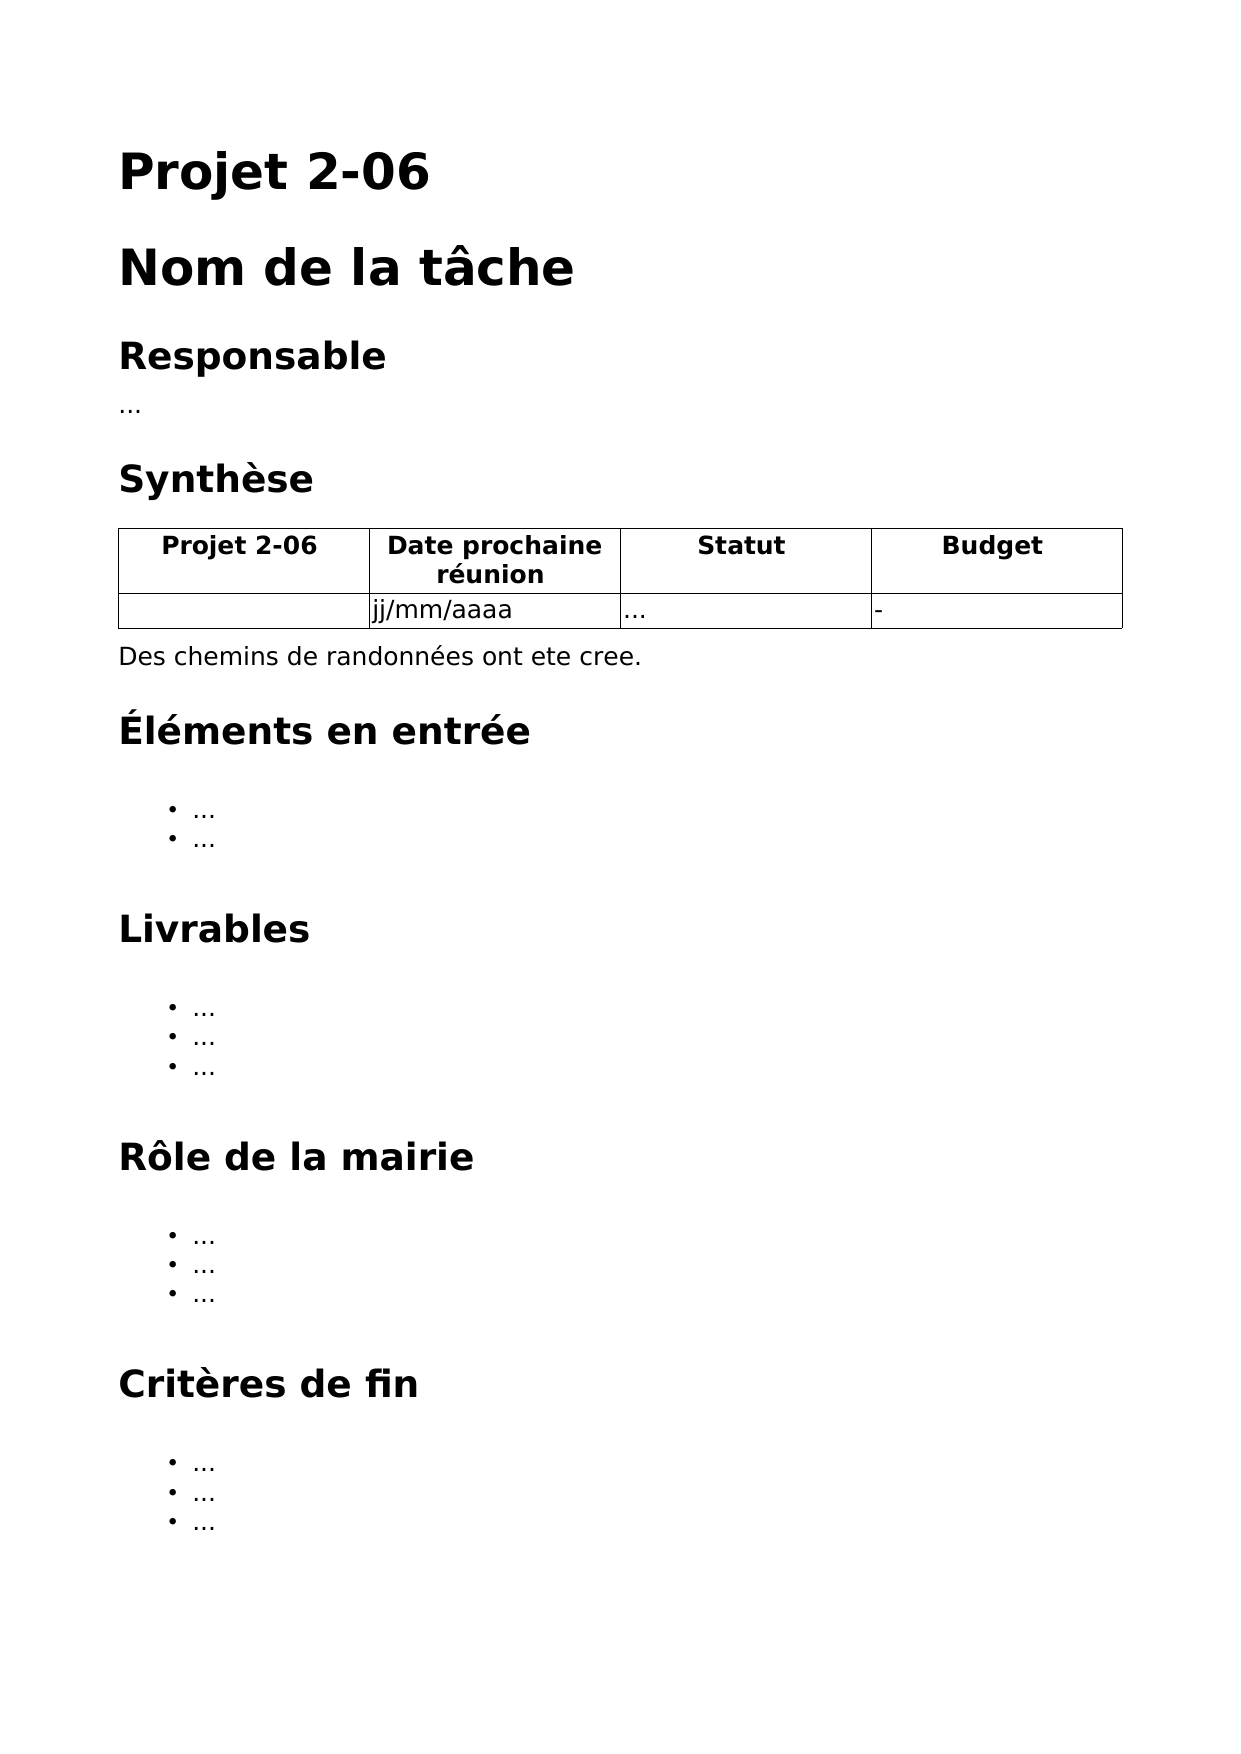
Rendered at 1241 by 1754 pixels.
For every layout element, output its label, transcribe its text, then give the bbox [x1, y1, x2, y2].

list ... [177, 993, 1122, 1022]
table_cell ... [621, 594, 871, 628]
table_header Projet 2-06 [119, 529, 369, 593]
table_cell - [872, 594, 1122, 628]
table_header Date prochaine réunion [370, 529, 620, 593]
list ... [177, 1279, 1122, 1308]
subtitle Responsable [118, 334, 1122, 378]
list ... [177, 1052, 1122, 1081]
subtitle Nom de la tâche [118, 239, 1122, 297]
table_header Statut [621, 529, 871, 593]
text ... [118, 391, 1122, 420]
subtitle Éléments en entrée [118, 709, 1122, 753]
list ... [177, 1448, 1122, 1478]
subtitle Critères de fin [118, 1363, 1122, 1407]
subtitle Livrables [118, 908, 1122, 951]
list ... [177, 824, 1122, 853]
text Des chemins de randonnées ont ete cree. [118, 643, 1122, 672]
list ... [177, 795, 1122, 824]
list ... [177, 1507, 1122, 1536]
list ... [177, 1478, 1122, 1507]
table_header Budget [872, 529, 1122, 593]
list ... [177, 1221, 1122, 1250]
table_cell [119, 594, 369, 628]
list ... [177, 1022, 1122, 1052]
subtitle Rôle de la mairie [118, 1135, 1122, 1179]
subtitle Synthèse [118, 457, 1122, 501]
list ... [177, 1250, 1122, 1279]
table_cell jj/mm/aaaa [370, 594, 620, 628]
subtitle Projet 2-06 [118, 143, 1122, 201]
